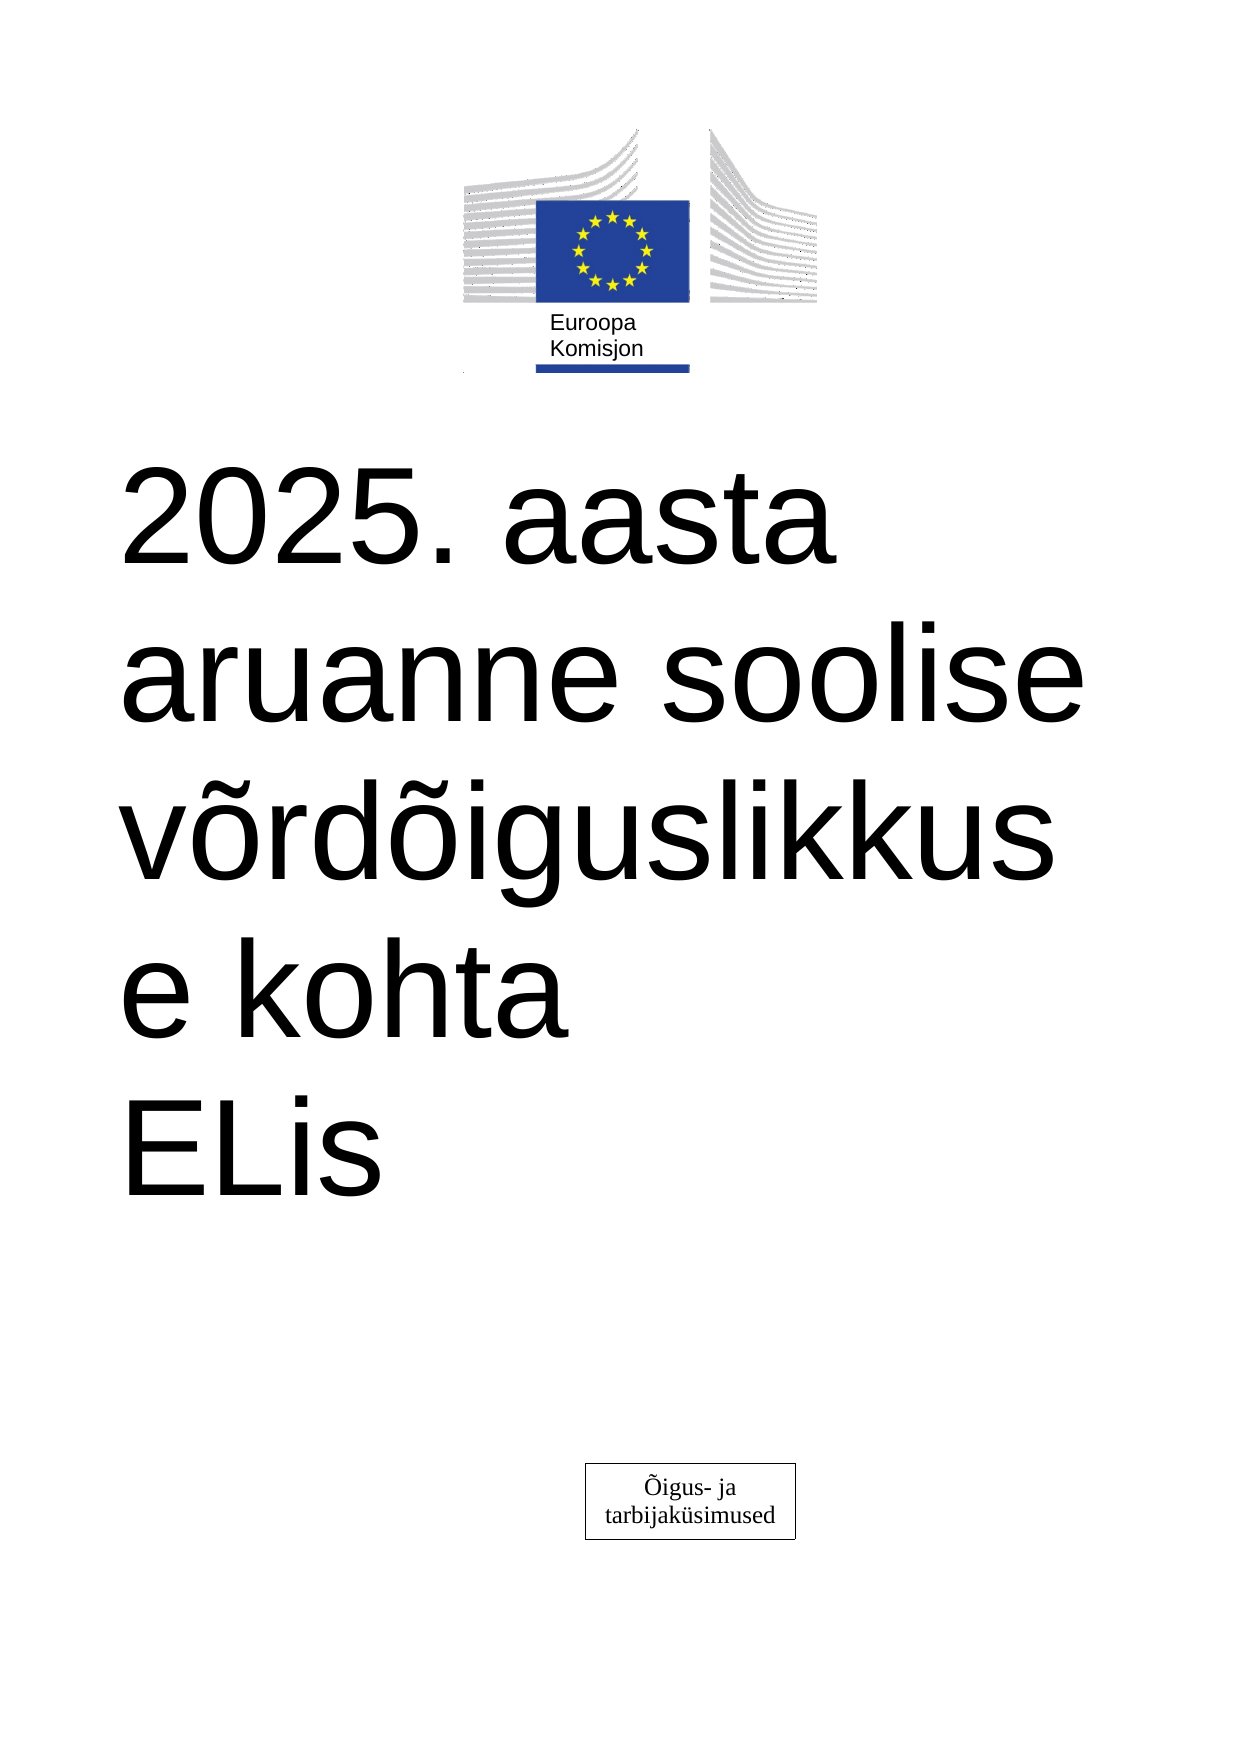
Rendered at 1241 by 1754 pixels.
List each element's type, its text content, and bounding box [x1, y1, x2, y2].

text Õigus- ja tarbijaküsimused [594, 1472, 786, 1529]
text ELis [118, 1067, 1122, 1225]
picture [463, 129, 817, 373]
text 2025. aasta aruanne soolise võrdõiguslikkuse kohta [118, 434, 1122, 1067]
